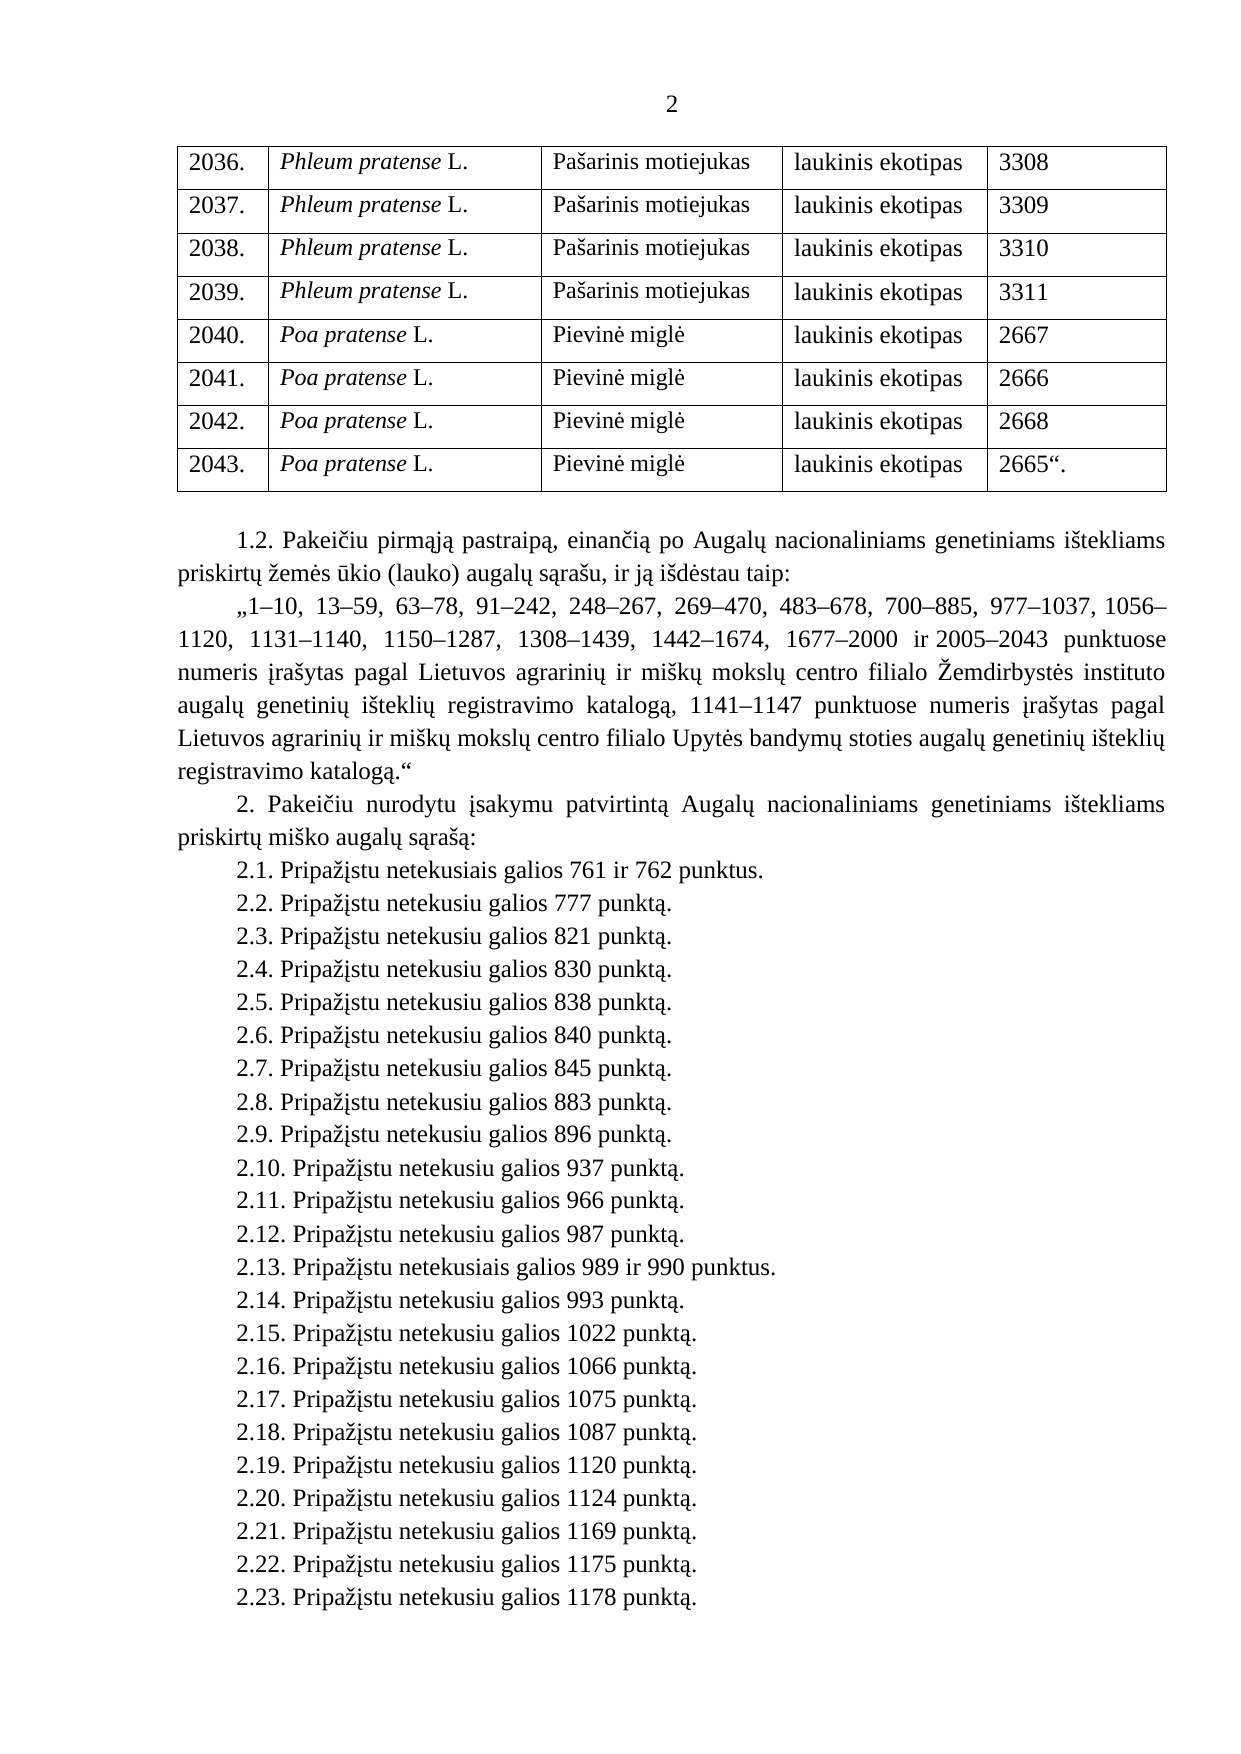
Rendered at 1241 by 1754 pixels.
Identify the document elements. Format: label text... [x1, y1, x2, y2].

text 2.5. Pripažįstu netekusiu galios 838 punktą. [177, 987, 1166, 1016]
table_cell 3310 [988, 234, 1166, 276]
table_cell Pašarinis motiejukas [542, 147, 782, 189]
text 2.8. Pripažįstu netekusiu galios 883 punktą. [177, 1087, 1166, 1115]
text 2.18. Pripažįstu netekusiu galios 1087 punktą. [177, 1417, 1166, 1446]
table_cell laukinis ekotipas [783, 147, 987, 189]
table_cell Pašarinis motiejukas [542, 234, 782, 276]
text 2.1. Pripažįstu netekusiais galios 761 ir 762 punktus. [177, 855, 1166, 884]
table_cell Pievinė miglė [542, 363, 782, 405]
text 2.7. Pripažįstu netekusiu galios 845 punktą. [177, 1053, 1166, 1082]
text 2.3. Pripažįstu netekusiu galios 821 punktą. [177, 921, 1166, 950]
table_cell 2665“. [988, 449, 1166, 491]
table_cell 3309 [988, 190, 1166, 232]
table_cell Poa pratense L. [269, 449, 541, 491]
table_cell Pievinė miglė [542, 406, 782, 448]
table_cell 2036. [178, 147, 268, 189]
table_cell 2667 [988, 320, 1166, 362]
table_cell 2043. [178, 449, 268, 491]
text 2.12. Pripažįstu netekusiu galios 987 punktą. [177, 1219, 1166, 1247]
table_cell Phleum pratense L. [269, 147, 541, 189]
table_cell Phleum pratense L. [269, 277, 541, 319]
text 2. Pakeičiu nurodytu įsakymu patvirtintą Augalų nacionaliniams genetiniams ištekliams priskirtų miško augalų sąrašą: [177, 789, 1166, 851]
table_cell laukinis ekotipas [783, 406, 987, 448]
table_cell 2040. [178, 320, 268, 362]
table_cell Phleum pratense L. [269, 234, 541, 276]
table_cell laukinis ekotipas [783, 234, 987, 276]
table_cell Pašarinis motiejukas [542, 277, 782, 319]
text 2.20. Pripažįstu netekusiu galios 1124 punktą. [177, 1483, 1166, 1512]
text 2.19. Pripažįstu netekusiu galios 1120 punktą. [177, 1450, 1166, 1478]
text 2.21. Pripažįstu netekusiu galios 1169 punktą. [177, 1516, 1166, 1544]
table_cell Pievinė miglė [542, 320, 782, 362]
table_cell laukinis ekotipas [783, 190, 987, 232]
table_cell 2666 [988, 363, 1166, 405]
table_cell Poa pratense L. [269, 320, 541, 362]
text 1.2. Pakeičiu pirmąją pastraipą, einančią po Augalų nacionaliniams genetiniams ištekliams priskirtų žemės ūkio (lauko) augalų sąrašu, ir ją išdėstau taip: [177, 525, 1166, 587]
table_cell laukinis ekotipas [783, 449, 987, 491]
table_cell Pievinė miglė [542, 449, 782, 491]
table_cell Phleum pratense L. [269, 190, 541, 232]
table_cell Poa pratense L. [269, 363, 541, 405]
text 2.6. Pripažįstu netekusiu galios 840 punktą. [177, 1021, 1166, 1049]
table_cell laukinis ekotipas [783, 277, 987, 319]
table_cell 2668 [988, 406, 1166, 448]
text 2.22. Pripažįstu netekusiu galios 1175 punktą. [177, 1549, 1166, 1578]
table_cell 2039. [178, 277, 268, 319]
text 2.2. Pripažįstu netekusiu galios 777 punktą. [177, 888, 1166, 917]
table_cell 2037. [178, 190, 268, 232]
table_cell 2038. [178, 234, 268, 276]
table_cell 3311 [988, 277, 1166, 319]
table_cell 2041. [178, 363, 268, 405]
text 2.4. Pripažįstu netekusiu galios 830 punktą. [177, 954, 1166, 983]
text 2.15. Pripažįstu netekusiu galios 1022 punktą. [177, 1318, 1166, 1346]
table_cell 3308 [988, 147, 1166, 189]
text 2.13. Pripažįstu netekusiais galios 989 ir 990 punktus. [177, 1252, 1166, 1280]
text 2.23. Pripažįstu netekusiu galios 1178 punktą. [177, 1582, 1166, 1611]
table_cell laukinis ekotipas [783, 320, 987, 362]
text 2.16. Pripažįstu netekusiu galios 1066 punktą. [177, 1351, 1166, 1379]
table_cell Poa pratense L. [269, 406, 541, 448]
text „1–10, 13–59, 63–78, 91–242, 248–267, 269–470, 483–678, 700–885, 977–1037, 1056–1120, 1131–1140, 1150–1287, 1308–1439, 1442–1674, 1677–2000 ir 2005–2043 punktuose numeris įrašytas pagal Lietuvos agrarinių ir miškų mokslų centro filialo Žemdirbystės instituto augalų genetinių išteklių registravimo katalogą, 1141–1147 punktuose numeris įrašytas pagal Lietuvos agrarinių ir miškų mokslų centro filialo Upytės bandymų stoties augalų genetinių išteklių registravimo katalogą.“ [177, 591, 1166, 785]
table_cell 2042. [178, 406, 268, 448]
text 2.11. Pripažįstu netekusiu galios 966 punktą. [177, 1186, 1166, 1214]
text 2.17. Pripažįstu netekusiu galios 1075 punktą. [177, 1384, 1166, 1412]
text 2.9. Pripažįstu netekusiu galios 896 punktą. [177, 1119, 1166, 1148]
table_cell Pašarinis motiejukas [542, 190, 782, 232]
table_cell laukinis ekotipas [783, 363, 987, 405]
text 2.14. Pripažįstu netekusiu galios 993 punktą. [177, 1285, 1166, 1313]
text 2.10. Pripažįstu netekusiu galios 937 punktą. [177, 1153, 1166, 1181]
